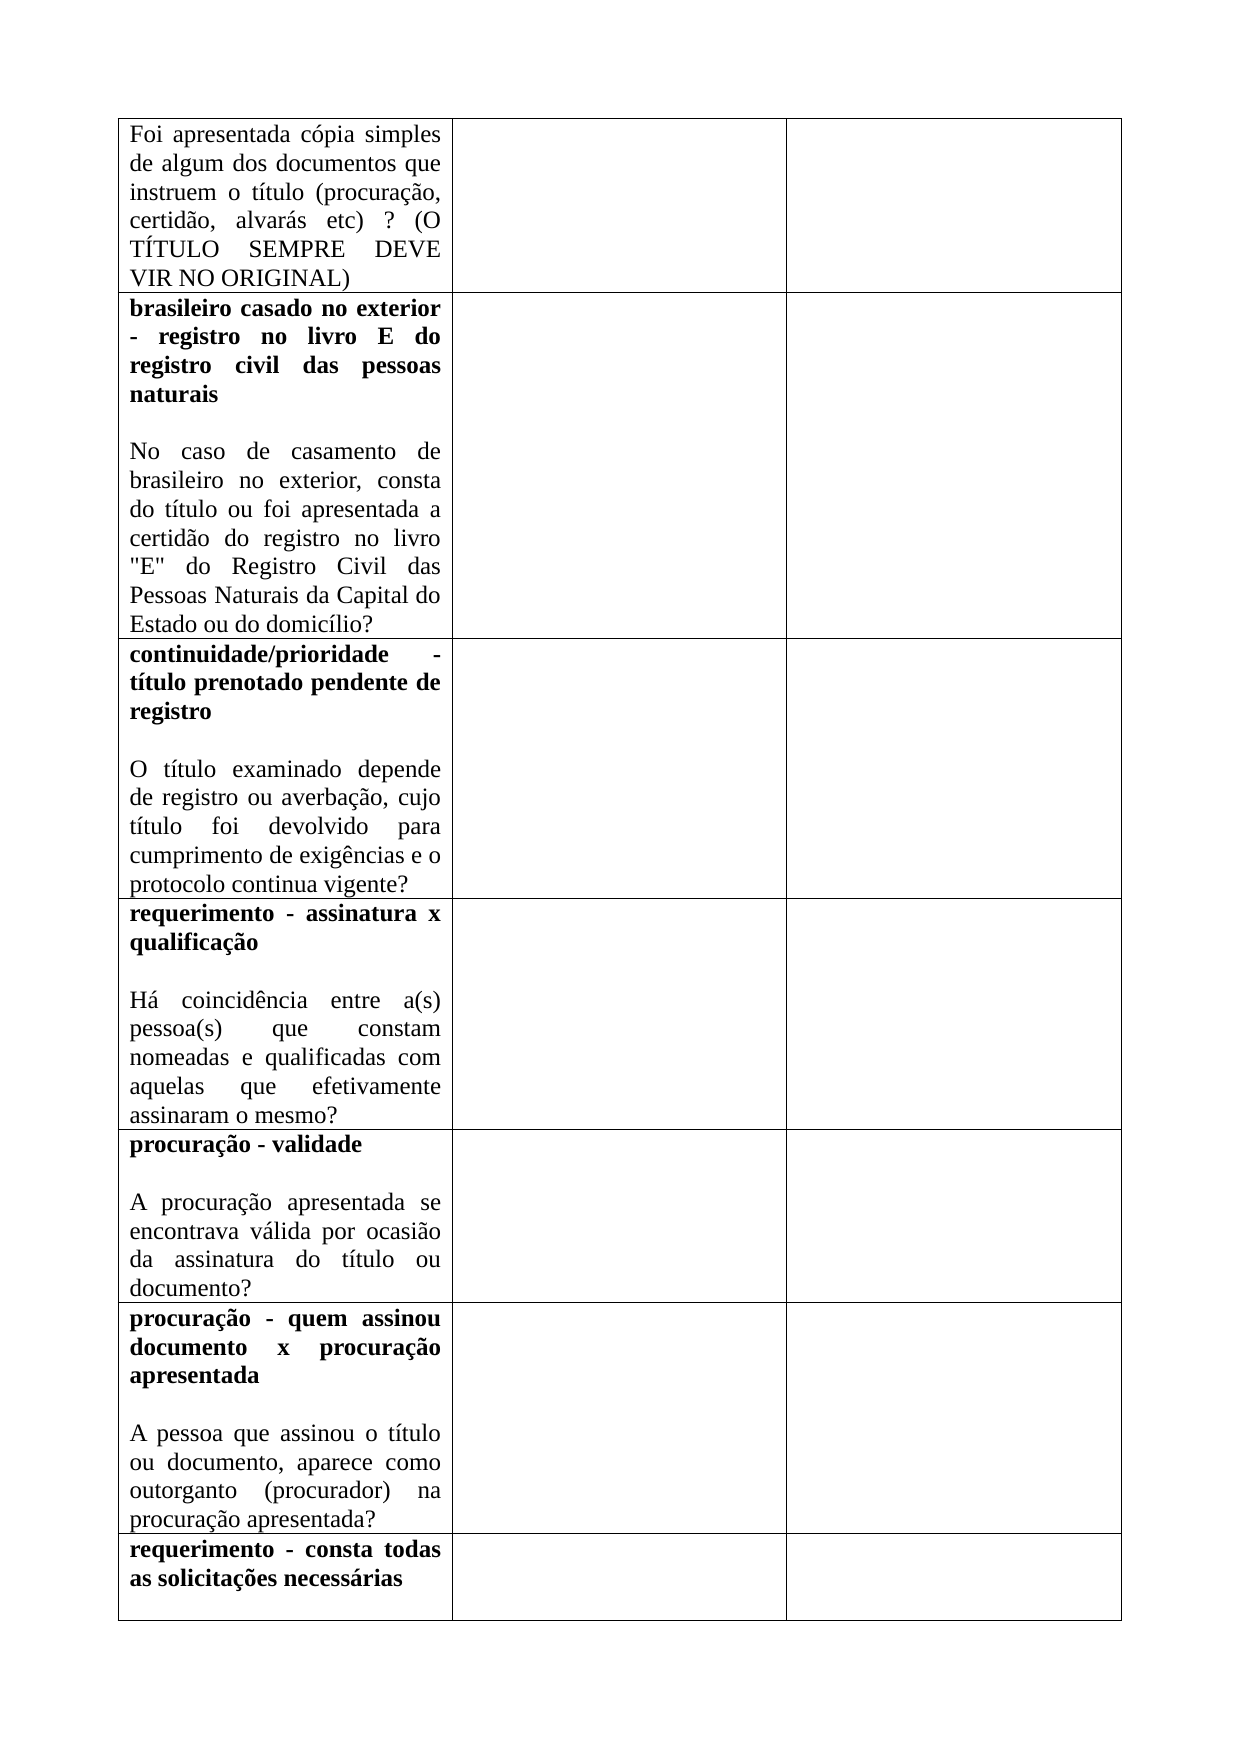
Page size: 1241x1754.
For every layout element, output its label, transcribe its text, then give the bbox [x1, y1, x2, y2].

table_cell [787, 119, 1121, 292]
table_cell [787, 639, 1121, 897]
table_cell procuração - validade A procuração apresentada se encontrava válida por ocasião da assinatura do título ou documento? [119, 1130, 452, 1302]
table_cell [453, 639, 786, 897]
table_cell requerimento - assinatura x qualificação Há coincidência entre a(s) pessoa(s) que constam nomeadas e qualificadas com aquelas que efetivamente assinaram o mesmo? [119, 899, 452, 1128]
table_cell [453, 899, 786, 1128]
table_cell [787, 293, 1121, 638]
table_cell [787, 1130, 1121, 1302]
table_cell brasileiro casado no exterior - registro no livro E do registro civil das pessoas naturais No caso de casamento de brasileiro no exterior, consta do título ou foi apresentada a certidão do registro no livro "E" do Registro Civil das Pessoas Naturais da Capital do Estado ou do domicílio? [119, 293, 452, 638]
table_cell Foi apresentada cópia simples de algum dos documentos que instruem o título (procuração, certidão, alvarás etc) ? (O TÍTULO SEMPRE DEVE VIR NO ORIGINAL) [119, 119, 452, 292]
table_cell [453, 1534, 786, 1620]
table_cell [453, 293, 786, 638]
table_cell requerimento - consta todas as solicitações necessárias [119, 1534, 452, 1620]
table_cell continuidade/prioridade - título prenotado pendente de registro O título examinado depende de registro ou averbação, cujo título foi devolvido para cumprimento de exigências e o protocolo continua vigente? [119, 639, 452, 897]
table_cell [787, 1303, 1121, 1533]
table_cell [453, 119, 786, 292]
table_cell [453, 1303, 786, 1533]
table_cell [787, 1534, 1121, 1620]
table_cell [787, 899, 1121, 1128]
table_cell procuração - quem assinou documento x procuração apresentada A pessoa que assinou o título ou documento, aparece como outorganto (procurador) na procuração apresentada? [119, 1303, 452, 1533]
table_cell [453, 1130, 786, 1302]
